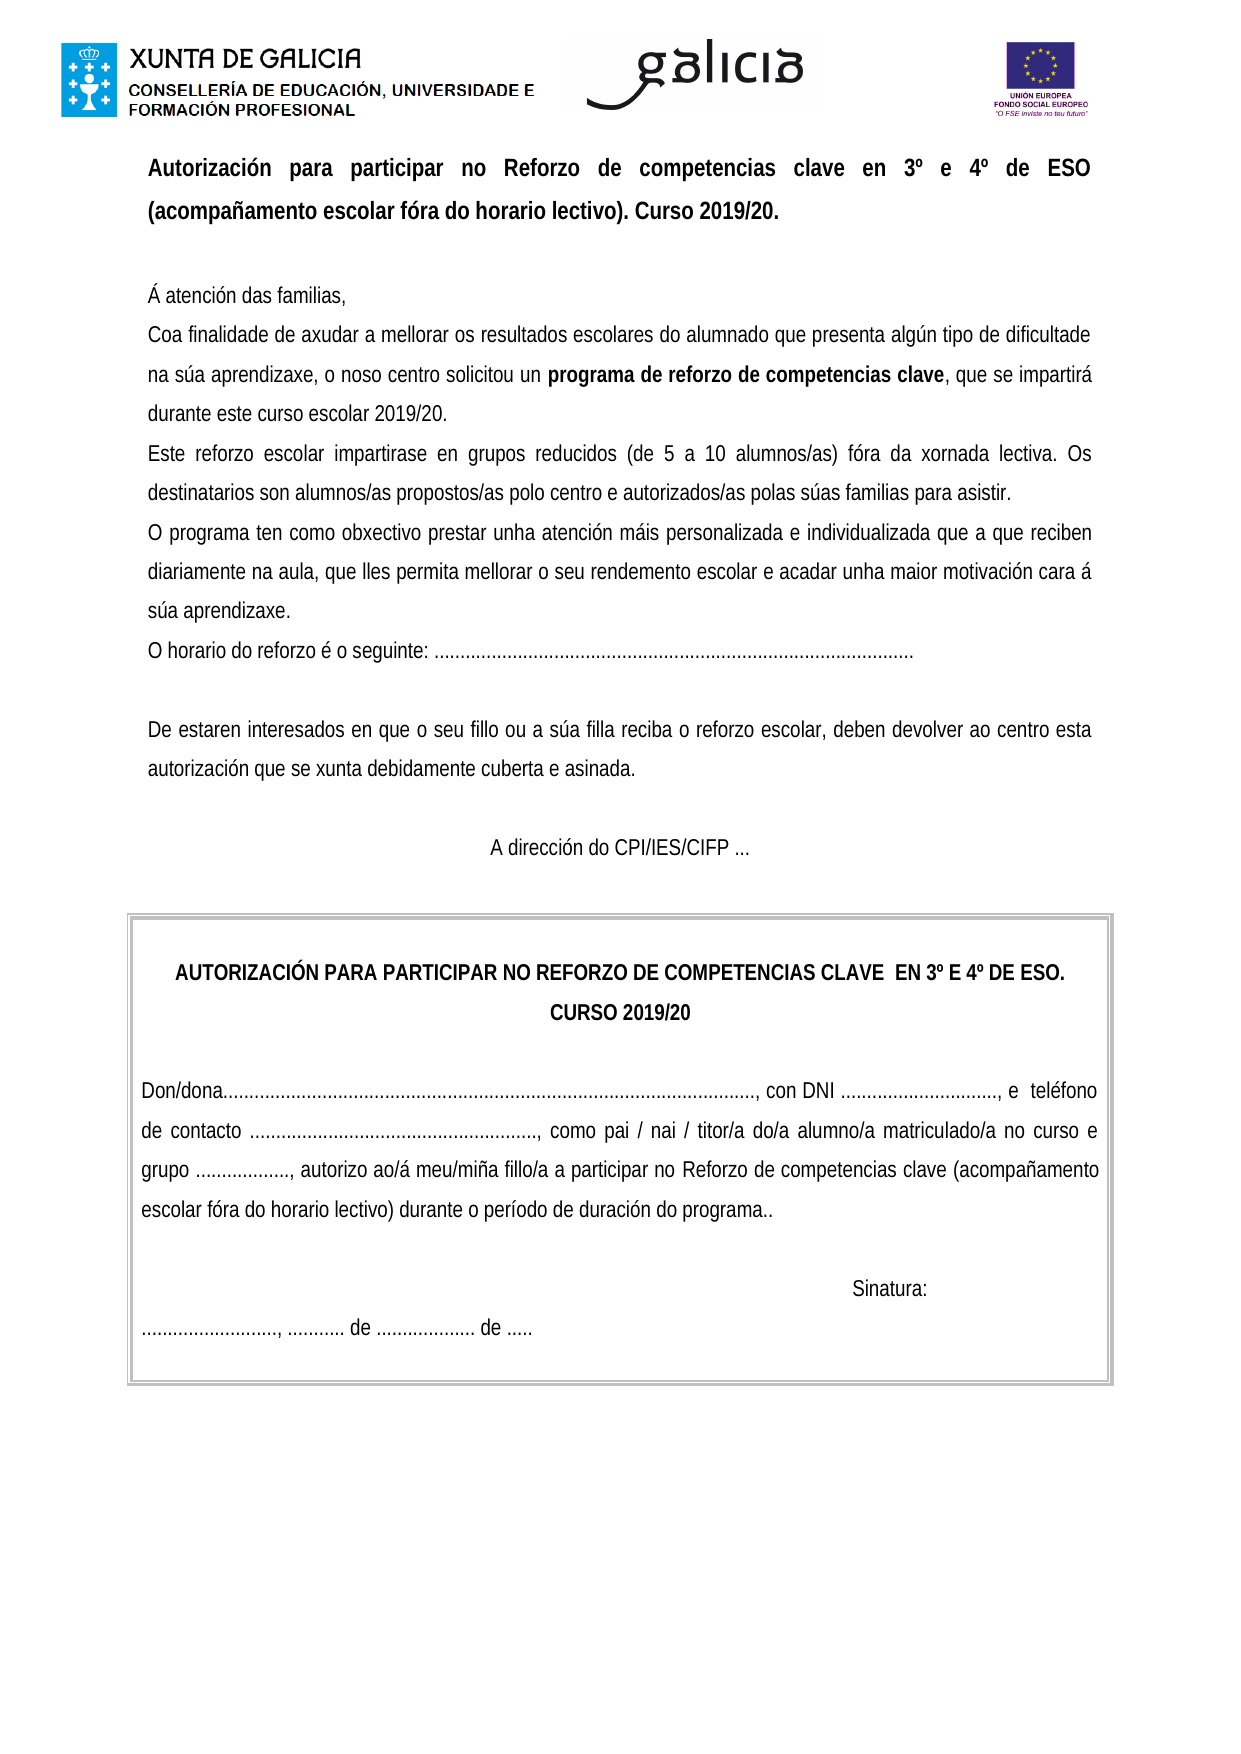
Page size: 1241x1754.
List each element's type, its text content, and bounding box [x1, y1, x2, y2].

picture [102, 63, 109, 71]
picture [102, 96, 109, 104]
picture [86, 63, 93, 71]
picture [81, 75, 98, 109]
text Á atención das familias, [148, 282, 1092, 308]
picture [70, 63, 77, 71]
text Este reforzo escolar impartirase en grupos reducidos (de 5 a 10 alumnos/as) fóra da xornada lectiva. Os destinatarios son alumnos/as propostos/as polo centro e autorizados/as polas súas familias para asistir. [148, 439, 1092, 505]
text O programa ten como obxectivo prestar unha atención máis personalizada e individualizada que a que reciben diariamente na aula, que lles permita mellorar o seu rendemento escolar e acadar unha maior motivación cara á súa aprendizaxe. [148, 518, 1092, 624]
picture [70, 96, 77, 104]
text O horario do reforzo é o seguinte: ............................................................................................ [148, 637, 1092, 663]
text De estaren interesados en que o seu fillo ou a súa filla reciba o reforzo escolar, deben devolver ao centro esta autorización que se xunta debidamente cuberta e asinada. [148, 716, 1092, 782]
text Autorización para participar no Reforzo de competencias clave en 3º e 4º de ESO (acompañamento escolar fóra do horario lectivo). Curso 2019/20. [148, 153, 1092, 224]
text Coa finalidade de axudar a mellorar os resultados escolares do alumnado que presenta algún tipo de dificultade na súa aprendizaxe, o noso centro solicitou un programa de reforzo de competencias clave, que se impartirá durante este curso escolar 2019/20. [148, 321, 1092, 426]
picture [994, 42, 1088, 116]
table_header AUTORIZACIÓN PARA PARTICIPAR NO REFORZO DE COMPETENCIAS CLAVE EN 3º E 4º DE ESO. CURSO 2019/20 Don/dona......................................................................................................, con DNI .............................., e teléfono de contacto ......................................................., como pai / nai / titor/a do/a alumno/a matriculado/a no curso e grupo .................., autorizo ao/á meu/miña fillo/a a participar no Reforzo de competencias clave (acompañamento escolar fóra do horario lectivo) durante o período de duración do programa.. Sinatura: .........................., ........... de ................... de ..... [133, 920, 1107, 1380]
picture [69, 80, 77, 87]
text A dirección do CPI/IES/CIFP ... [148, 834, 1092, 861]
picture [61, 43, 565, 124]
picture [102, 80, 109, 87]
picture [566, 34, 823, 113]
